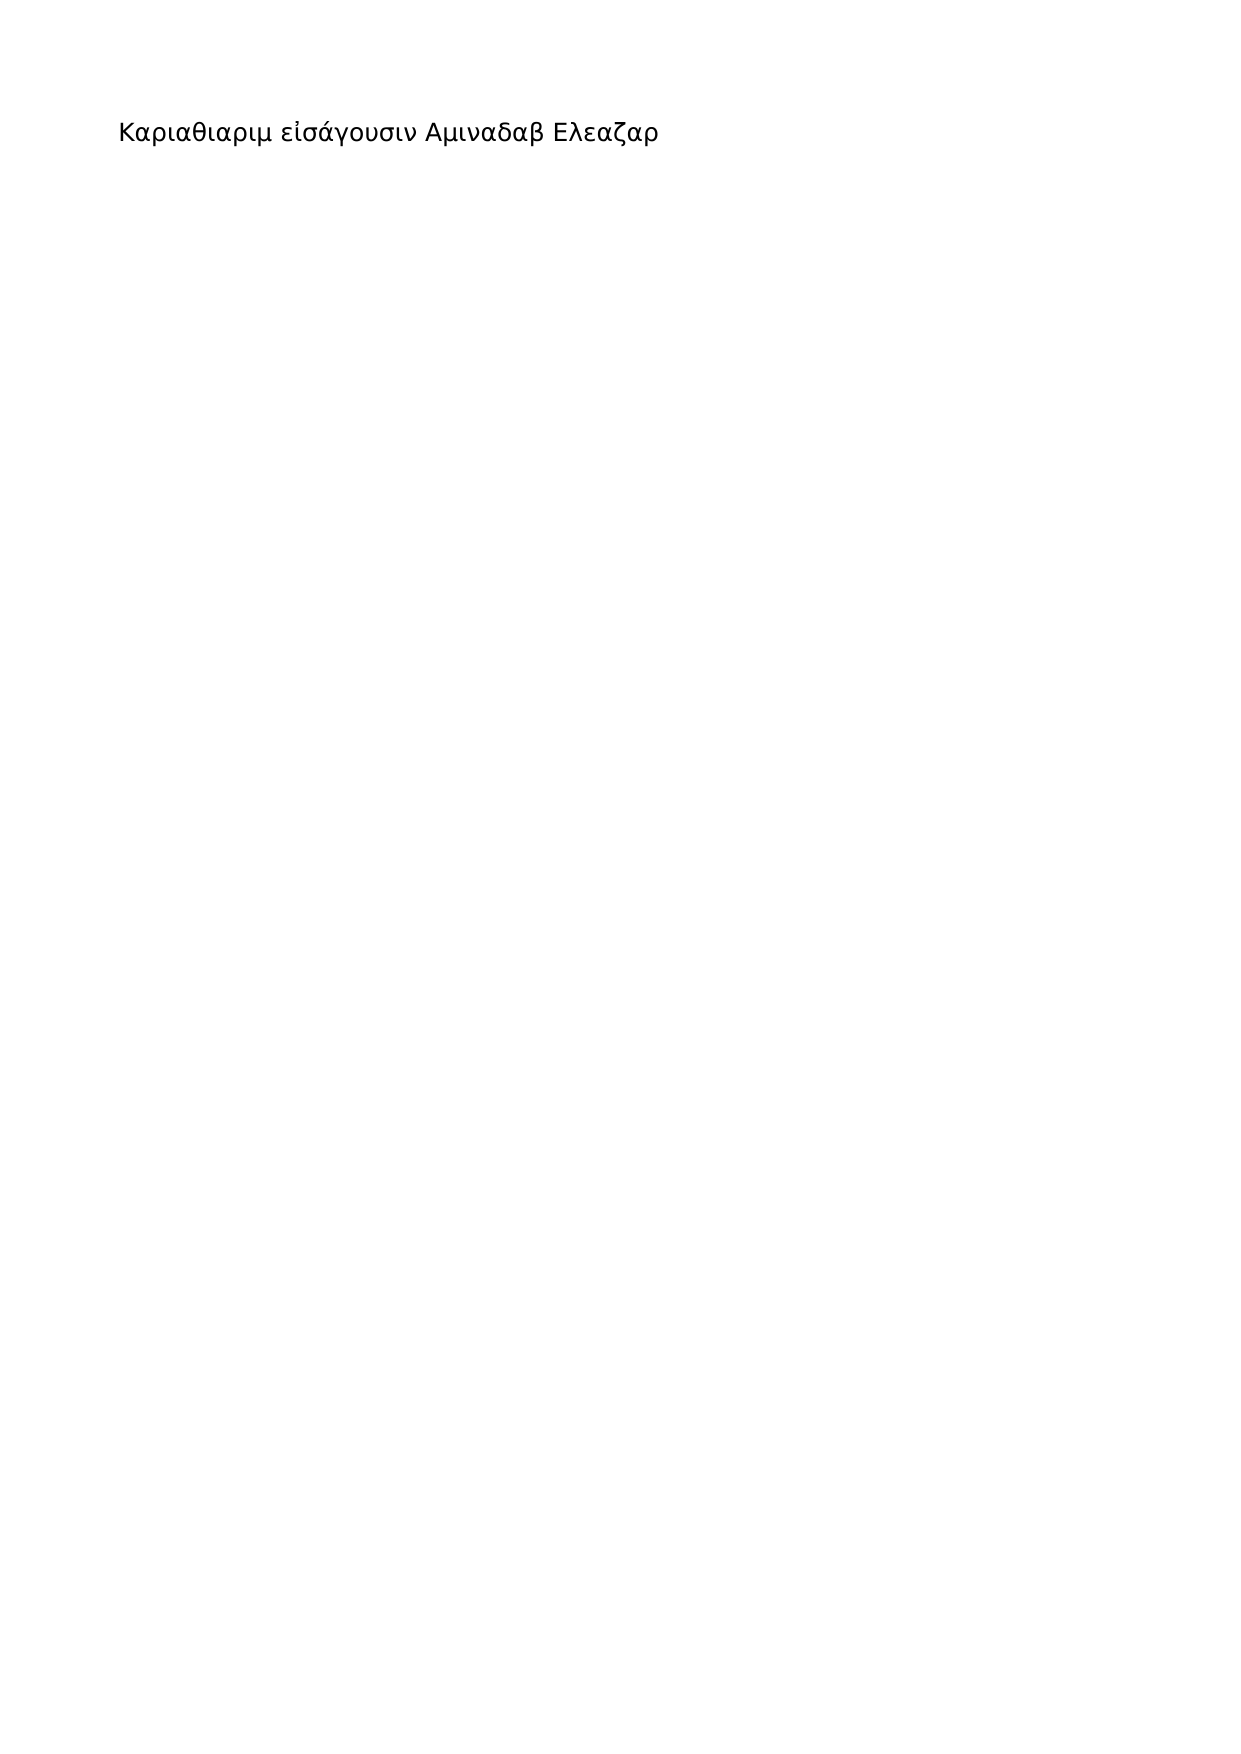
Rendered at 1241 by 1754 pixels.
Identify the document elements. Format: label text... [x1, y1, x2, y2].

text Καριαθιαριμ εἰσάγουσιν Αμιναδαβ Ελεαζαρ [118, 118, 1122, 147]
